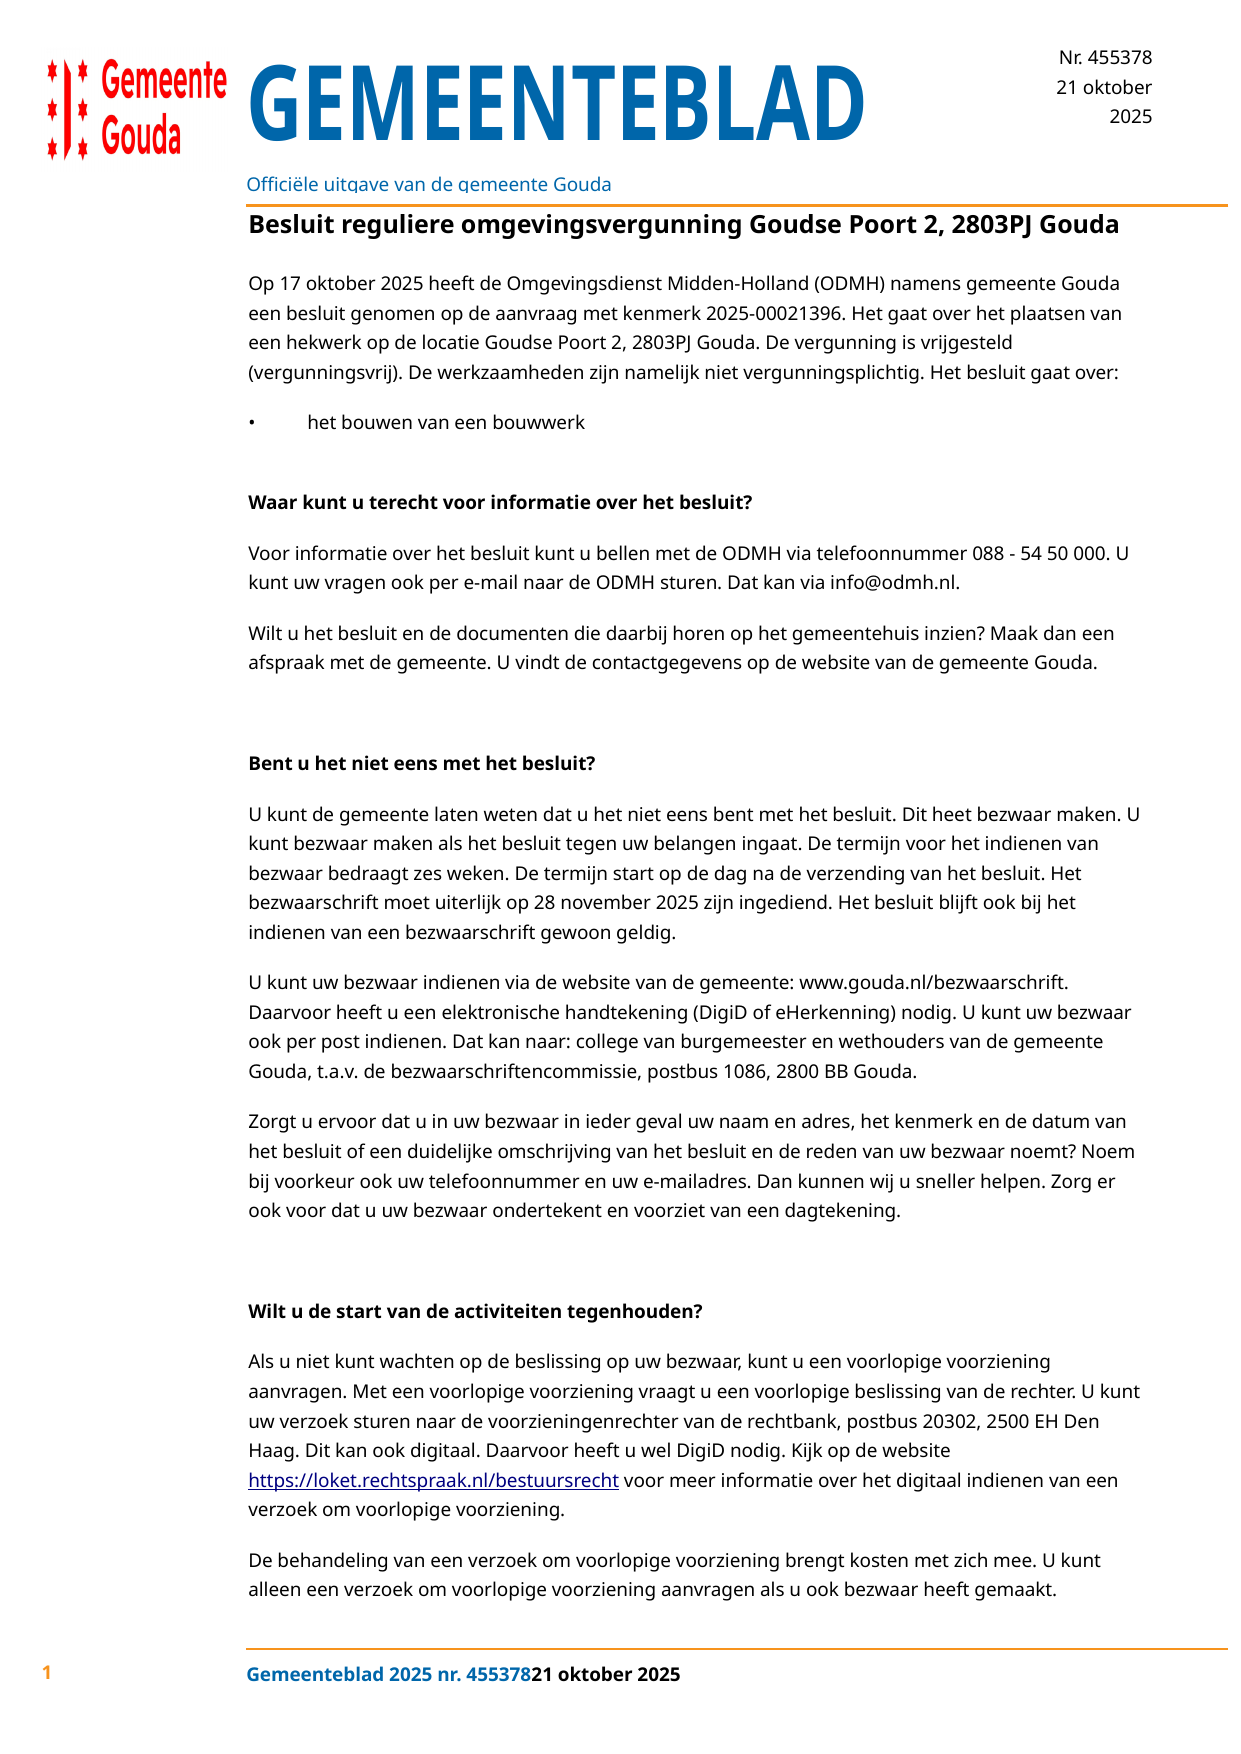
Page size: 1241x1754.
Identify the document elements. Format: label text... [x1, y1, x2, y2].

text Waar kunt u terecht voor informatie over het besluit? [248, 489, 1152, 515]
text U kunt de gemeente laten weten dat u het niet eens bent met het besluit. Dit heet bezwaar maken. U kunt bezwaar maken als het besluit tegen uw belangen ingaat. De termijn voor het indienen van bezwaar bedraagt zes weken. De termijn start op de dag na de verzending van het besluit. Het bezwaarschrift moet uiterlijk op 28 november 2025 zijn ingediend. Het besluit blijft ook bij het indienen van een bezwaarschrift gewoon geldig. [248, 801, 1152, 945]
picture [41, 47, 231, 172]
text Bent u het niet eens met het besluit? [248, 750, 1152, 776]
text De behandeling van een verzoek om voorlopige voorziening brengt kosten met zich mee. U kunt alleen een verzoek om voorlopige voorziening aanvragen als u ook bezwaar heeft gemaakt. [248, 1547, 1152, 1602]
text Wilt u de start van de activiteiten tegenhouden? [248, 1298, 1152, 1324]
text U kunt uw bezwaar indienen via de website van de gemeente: www.gouda.nl/bezwaarschrift. Daarvoor heeft u een elektronische handtekening (DigiD of eHerkenning) nodig. U kunt uw bezwaar ook per post indienen. Dat kan naar: college van burgemeester en wethouders van de gemeente Gouda, t.a.v. de bezwaarschriftencommissie, postbus 1086, 2800 BB Gouda. [248, 969, 1152, 1084]
text Als u niet kunt wachten op de beslissing op uw bezwaar, kunt u een voorlopige voorziening aanvragen. Met een voorlopige voorziening vraagt u een voorlopige beslissing van de rechter. U kunt uw verzoek sturen naar de voorzieningenrechter van de rechtbank, postbus 20302, 2500 EH Den Haag. Dit kan ook digitaal. Daarvoor heeft u wel DigiD nodig. Kijk op de website https://loket.rechtspraak.nl/bestuursrecht voor meer informatie over het digitaal indienen van een verzoek om voorlopige voorziening. [248, 1349, 1152, 1522]
text Zorgt u ervoor dat u in uw bezwaar in ieder geval uw naam en adres, het kenmerk en de datum van het besluit of een duidelijke omschrijving van het besluit en de reden van uw bezwaar noemt? Noem bij voorkeur ook uw telefoonnummer en uw e-mailadres. Dan kunnen wij u sneller helpen. Zorg er ook voor dat u uw bezwaar ondertekent en voorziet van een dagtekening. [248, 1109, 1152, 1223]
text Wilt u het besluit en de documenten die daarbij horen op het gemeentehuis inzien? Maak dan een afspraak met de gemeente. U vindt de contactgegevens op de website van de gemeente Gouda. [248, 620, 1152, 675]
text Besluit reguliere omgevingsvergunning Goudse Poort 2, 2803PJ Gouda [248, 207, 1152, 241]
text Op 17 oktober 2025 heeft de Omgevingsdienst Midden-Holland (ODMH) namens gemeente Gouda een besluit genomen op de aanvraag met kenmerk 2025-00021396. Het gaat over het plaatsen van een hekwerk op de locatie Goudse Poort 2, 2803PJ Gouda. De vergunning is vrijgesteld (vergunningsvrij). De werkzaamheden zijn namelijk niet vergunningsplichtig. Het besluit gaat over: [248, 270, 1152, 385]
text Voor informatie over het besluit kunt u bellen met de ODMH via telefoonnummer 088 - 54 50 000. U kunt uw vragen ook per e-mail naar de ODMH sturen. Dat kan via info@odmh.nl. [248, 540, 1152, 595]
list het bouwen van een bouwwerk [248, 409, 1152, 435]
